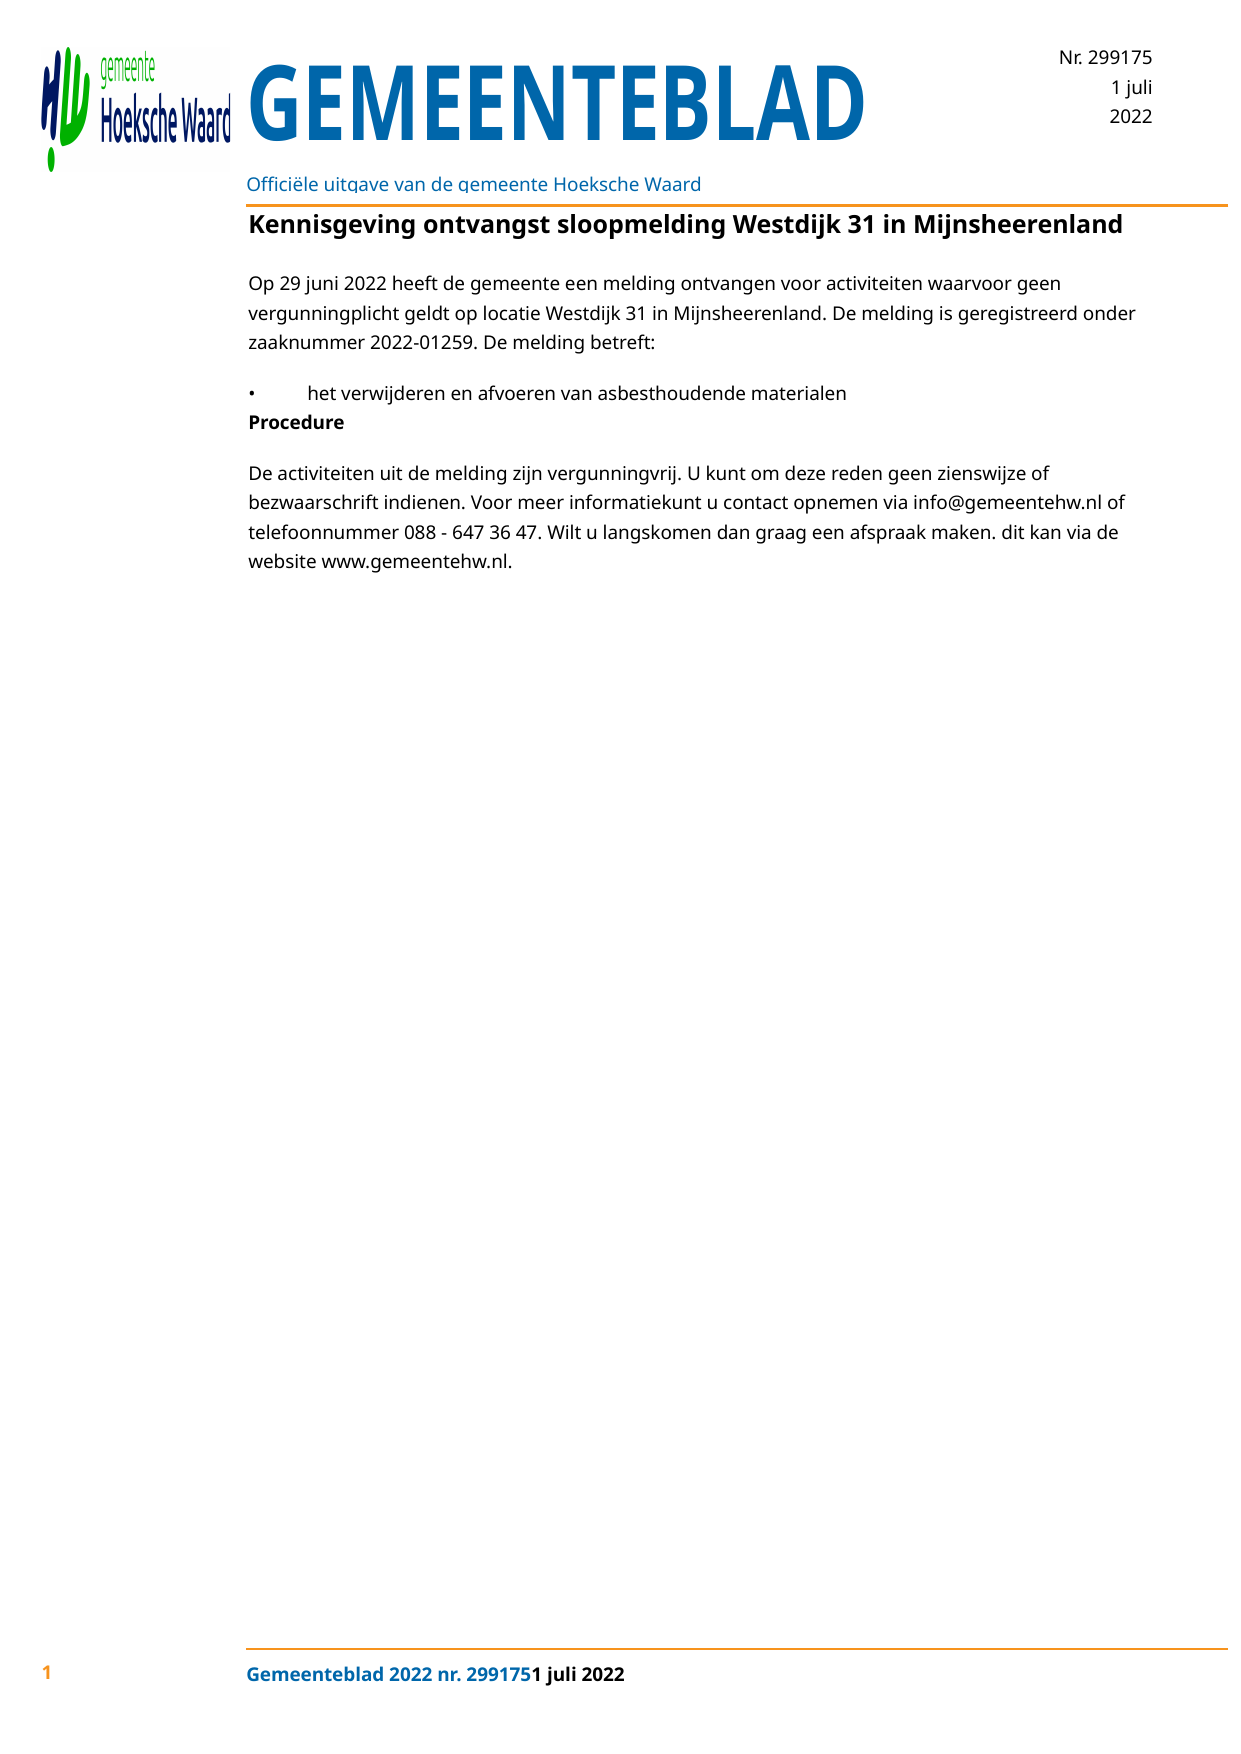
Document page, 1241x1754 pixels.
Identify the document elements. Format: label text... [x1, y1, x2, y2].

text Op 29 juni 2022 heeft de gemeente een melding ontvangen voor activiteiten waarvoor geen vergunningplicht geldt op locatie Westdijk 31 in Mijnsheerenland. De melding is geregistreerd onder zaaknummer 2022-01259. De melding betreft: [248, 270, 1152, 355]
text Procedure [248, 409, 1152, 435]
text De activiteiten uit de melding zijn vergunningvrij. U kunt om deze reden geen zienswijze of bezwaarschrift indienen. Voor meer informatiekunt u contact opnemen via info@gemeentehw.nl of telefoonnummer 088 - 647 36 47. Wilt u langskomen dan graag een afspraak maken. dit kan via de website www.gemeentehw.nl. [248, 460, 1152, 574]
text Kennisgeving ontvangst sloopmelding Westdijk 31 in Mijnsheerenland [248, 207, 1152, 241]
list het verwijderen en afvoeren van asbesthoudende materialen [248, 380, 1152, 406]
picture [41, 47, 231, 172]
